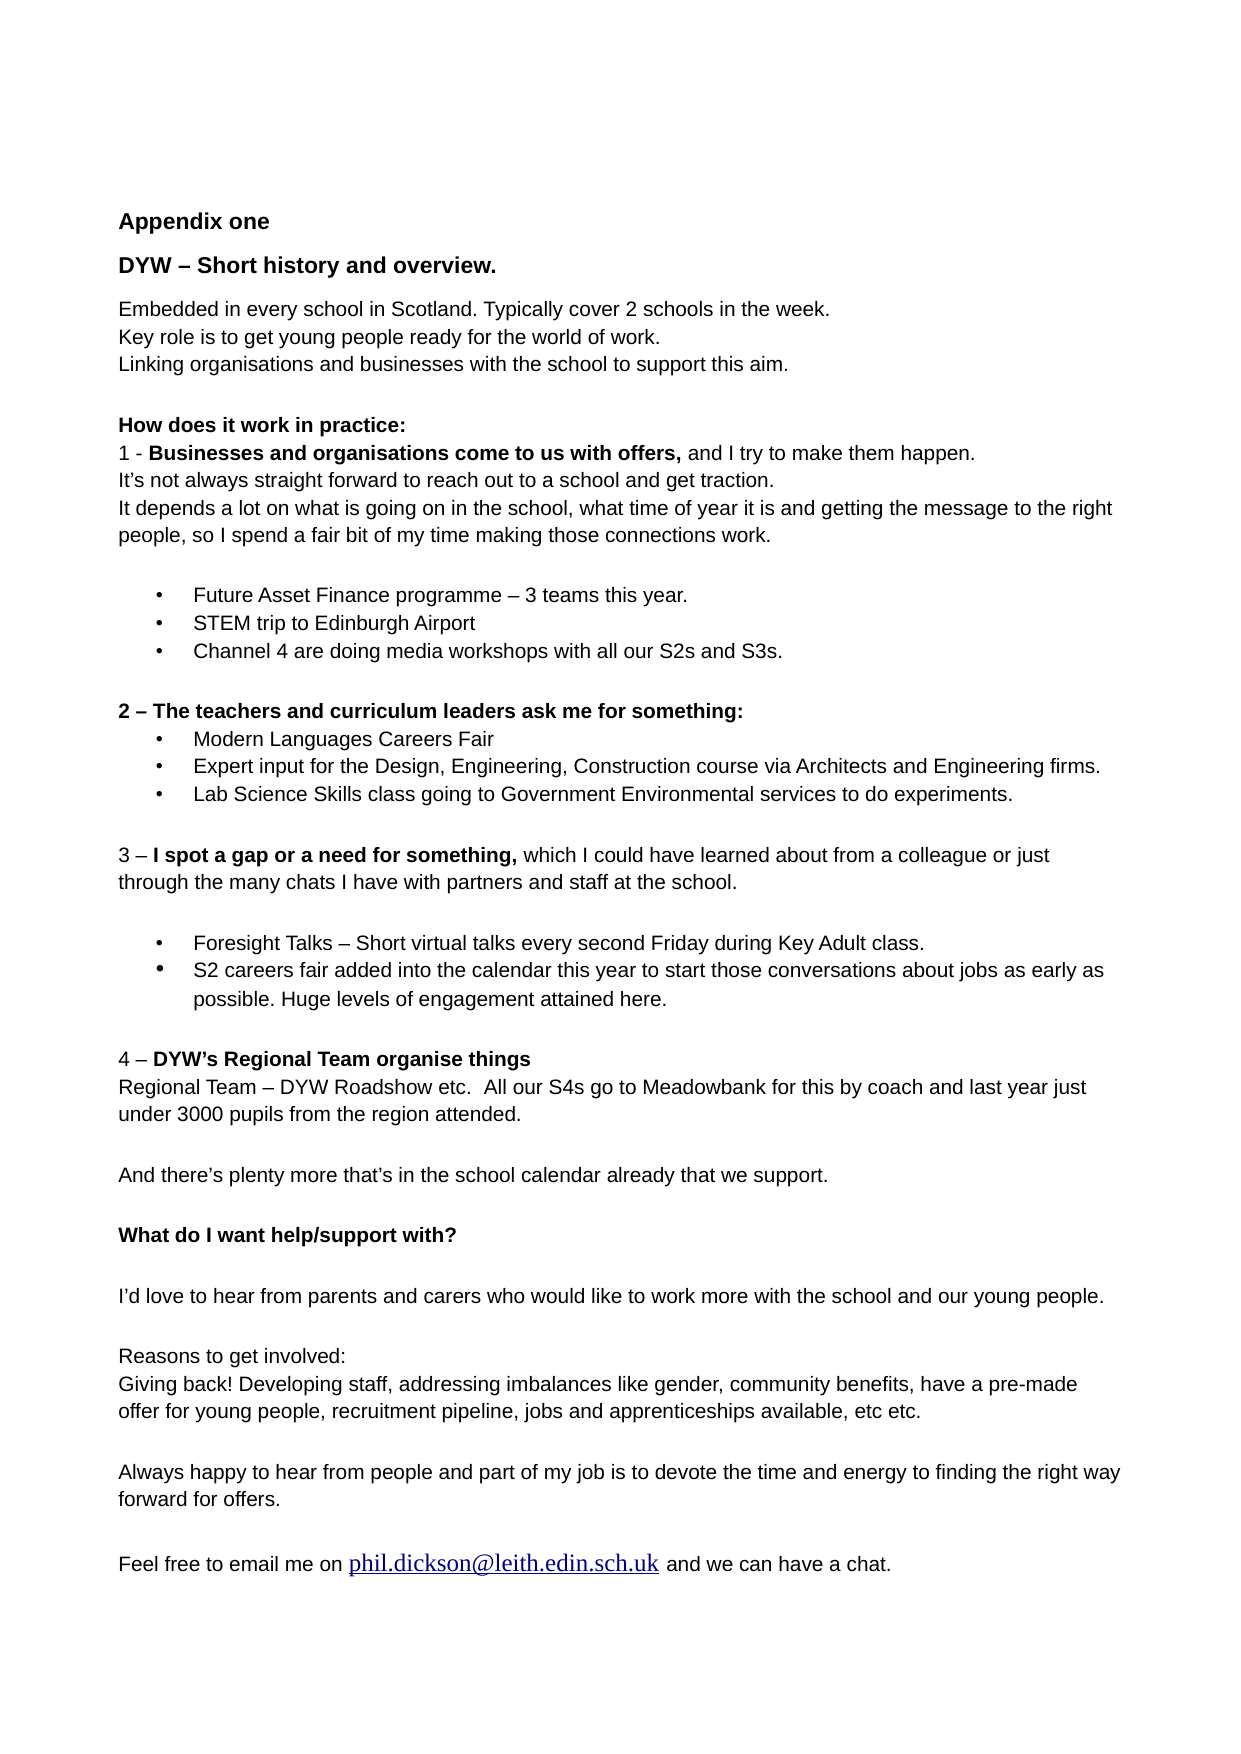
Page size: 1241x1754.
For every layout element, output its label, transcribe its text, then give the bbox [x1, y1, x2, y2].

list Lab Science Skills class going to Government Environmental services to do experiments. [156, 782, 1122, 806]
text It’s not always straight forward to reach out to a school and get traction. [118, 468, 1122, 492]
text Reasons to get involved: [118, 1344, 1122, 1368]
text Linking organisations and businesses with the school to support this aim. [118, 352, 1122, 376]
text Giving back! Developing staff, addressing imbalances like gender, community benefits, have a pre-made offer for young people, recruitment pipeline, jobs and apprenticeships available, etc etc. [118, 1372, 1122, 1423]
text What do I want help/support with? [118, 1223, 1122, 1247]
text 4 – DYW’s Regional Team organise things [118, 1047, 1122, 1071]
list Foresight Talks – Short virtual talks every second Friday during Key Adult class. [156, 931, 1122, 954]
text And there’s plenty more that’s in the school calendar already that we support. [118, 1163, 1122, 1187]
text DYW – Short history and overview. [118, 252, 1122, 279]
list Channel 4 are doing media workshops with all our S2s and S3s. [156, 638, 1122, 663]
list S2 careers fair added into the calendar this year to start those conversations about jobs as early as possible. Huge levels of engagement attained here. [156, 958, 1122, 1011]
text Feel free to email me on phil.dickson@leith.edin.sch.uk and we can have a chat. [118, 1548, 1122, 1577]
text How does it work in practice: [118, 413, 1122, 437]
text Regional Team – DYW Roadshow etc. All our S4s go to Meadowbank for this by coach and last year just under 3000 pupils from the region attended. [118, 1075, 1122, 1126]
text 2 – The teachers and curriculum leaders ask me for something: [118, 699, 1122, 723]
text 1 - Businesses and organisations come to us with offers, and I try to make them happen. [118, 440, 1122, 464]
list STEM trip to Edinburgh Airport [156, 611, 1122, 635]
text Always happy to hear from people and part of my job is to devote the time and energy to finding the right way forward for offers. [118, 1460, 1122, 1511]
text I’d love to hear from parents and carers who would like to work more with the school and our young people. [118, 1284, 1122, 1308]
list Modern Languages Careers Fair [156, 727, 1122, 751]
text Embedded in every school in Scotland. Typically cover 2 schools in the week. [118, 297, 1122, 321]
text Key role is to get young people ready for the world of work. [118, 325, 1122, 349]
text It depends a lot on what is going on in the school, what time of year it is and getting the message to the right people, so I spend a fair bit of my time making those connections work. [118, 495, 1122, 547]
list Expert input for the Design, Engineering, Construction course via Architects and Engineering firms. [156, 754, 1122, 778]
list Future Asset Finance programme – 3 teams this year. [156, 583, 1122, 607]
text 3 – I spot a gap or a need for something, which I could have learned about from a colleague or just through the many chats I have with partners and staff at the school. [118, 842, 1122, 894]
text Appendix one [118, 208, 1122, 234]
